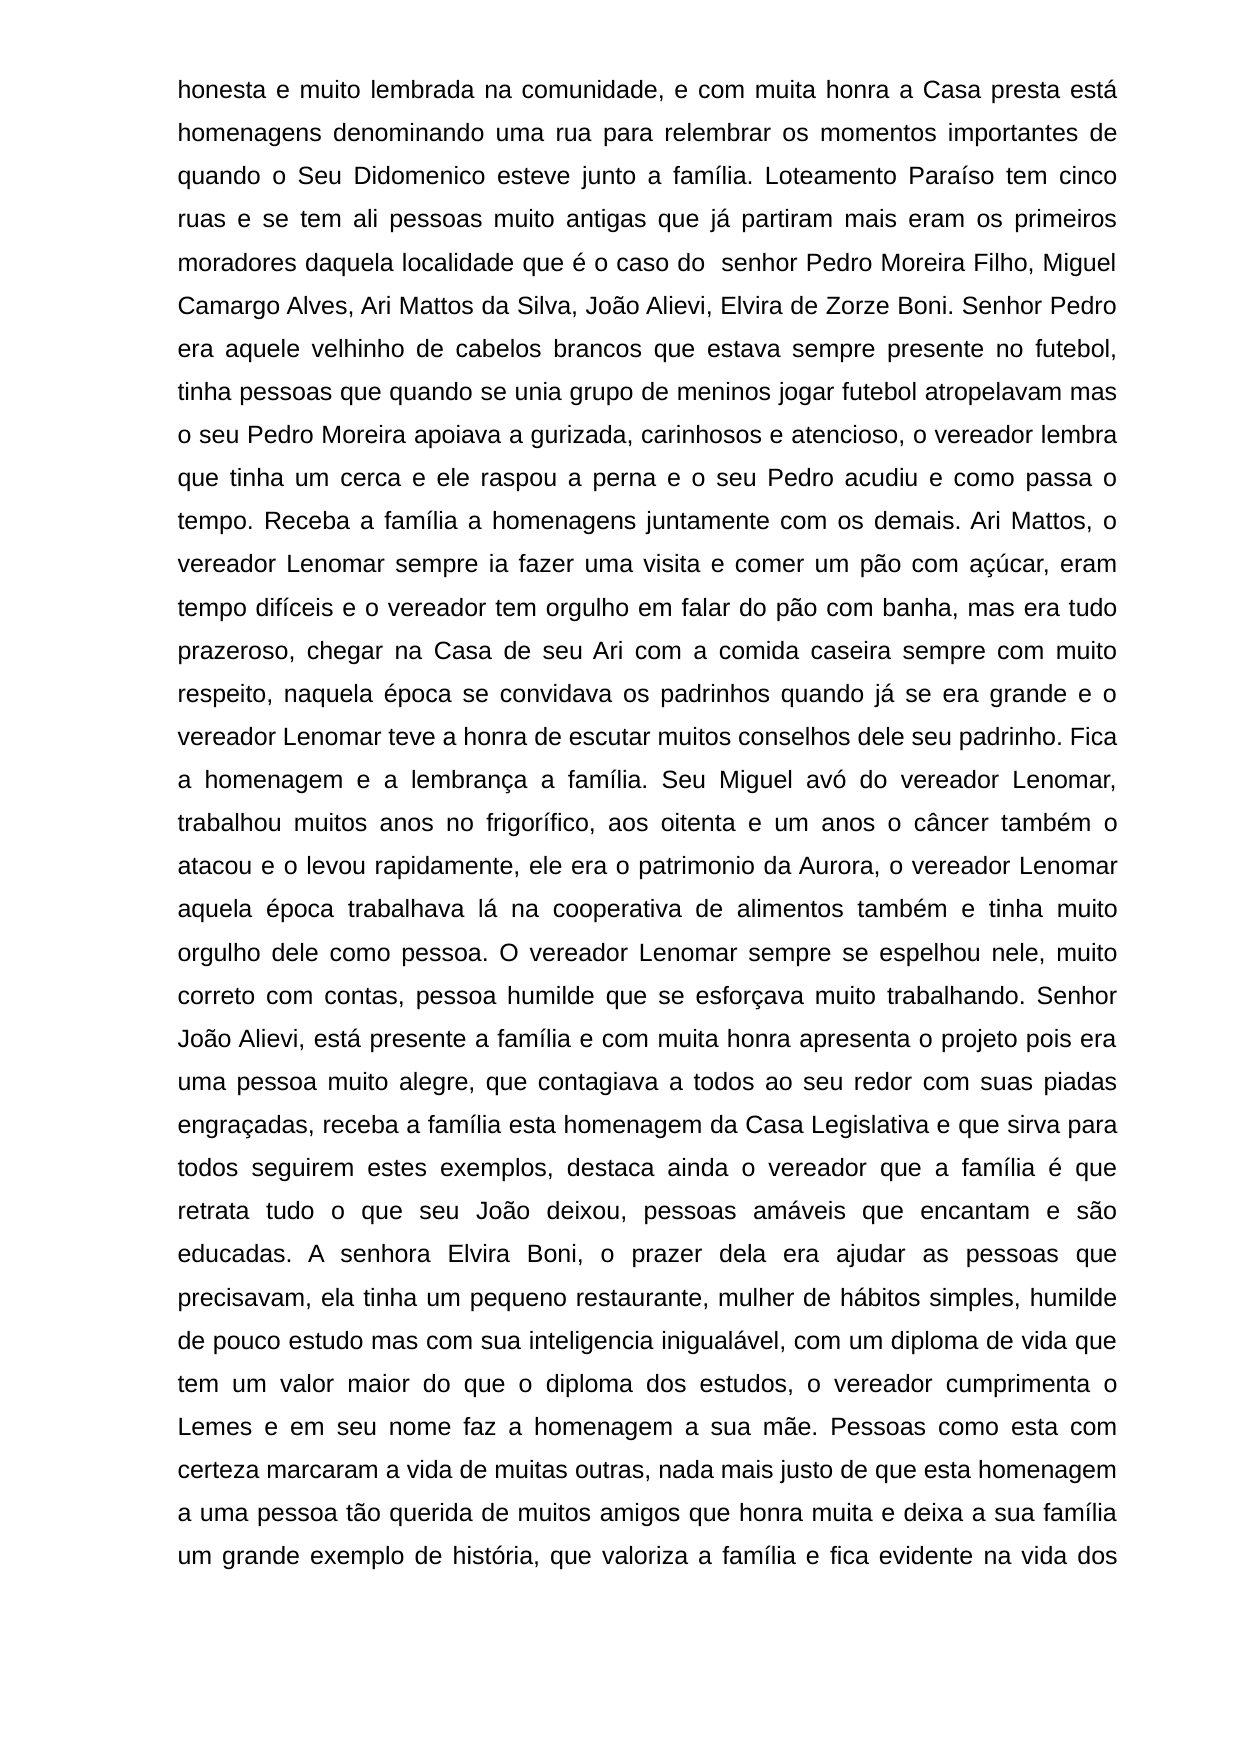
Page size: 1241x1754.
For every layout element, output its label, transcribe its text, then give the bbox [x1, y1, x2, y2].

text honesta e muito lembrada na comunidade, e com muita honra a Casa presta está homenagens denominando uma rua para relembrar os momentos importantes de quando o Seu Didomenico esteve junto a família. Loteamento Paraíso tem cinco ruas e se tem ali pessoas muito antigas que já partiram mais eram os primeiros moradores daquela localidade que é o caso do senhor Pedro Moreira Filho, Miguel Camargo Alves, Ari Mattos da Silva, João Alievi, Elvira de Zorze Boni. Senhor Pedro era aquele velhinho de cabelos brancos que estava sempre presente no futebol, tinha pessoas que quando se unia grupo de meninos jogar futebol atropelavam mas o seu Pedro Moreira apoiava a gurizada, carinhosos e atencioso, o vereador lembra que tinha um cerca e ele raspou a perna e o seu Pedro acudiu e como passa o tempo. Receba a família a homenagens juntamente com os demais. Ari Mattos, o vereador Lenomar sempre ia fazer uma visita e comer um pão com açúcar, eram tempo difíceis e o vereador tem orgulho em falar do pão com banha, mas era tudo prazeroso, chegar na Casa de seu Ari com a comida caseira sempre com muito respeito, naquela época se convidava os padrinhos quando já se era grande e o vereador Lenomar teve a honra de escutar muitos conselhos dele seu padrinho. Fica a homenagem e a lembrança a família. Seu Miguel avó do vereador Lenomar, trabalhou muitos anos no frigorífico, aos oitenta e um anos o câncer também o atacou e o levou rapidamente, ele era o patrimonio da Aurora, o vereador Lenomar aquela época trabalhava lá na cooperativa de alimentos também e tinha muito orgulho dele como pessoa. O vereador Lenomar sempre se espelhou nele, muito correto com contas, pessoa humilde que se esforçava muito trabalhando. Senhor João Alievi, está presente a família e com muita honra apresenta o projeto pois era uma pessoa muito alegre, que contagiava a todos ao seu redor com suas piadas engraçadas, receba a família esta homenagem da Casa Legislativa e que sirva para todos seguirem estes exemplos, destaca ainda o vereador que a família é que retrata tudo o que seu João deixou, pessoas amáveis que encantam e são educadas. A senhora Elvira Boni, o prazer dela era ajudar as pessoas que precisavam, ela tinha um pequeno restaurante, mulher de hábitos simples, humilde de pouco estudo mas com sua inteligencia inigualável, com um diploma de vida que tem um valor maior do que o diploma dos estudos, o vereador cumprimenta o Lemes e em seu nome faz a homenagem a sua mãe. Pessoas como esta com certeza marcaram a vida de muitas outras, nada mais justo de que esta homenagem a uma pessoa tão querida de muitos amigos que honra muita e deixa a sua família um grande exemplo de história, que valoriza a família e fica evidente na vida dos [177, 75, 1119, 1570]
